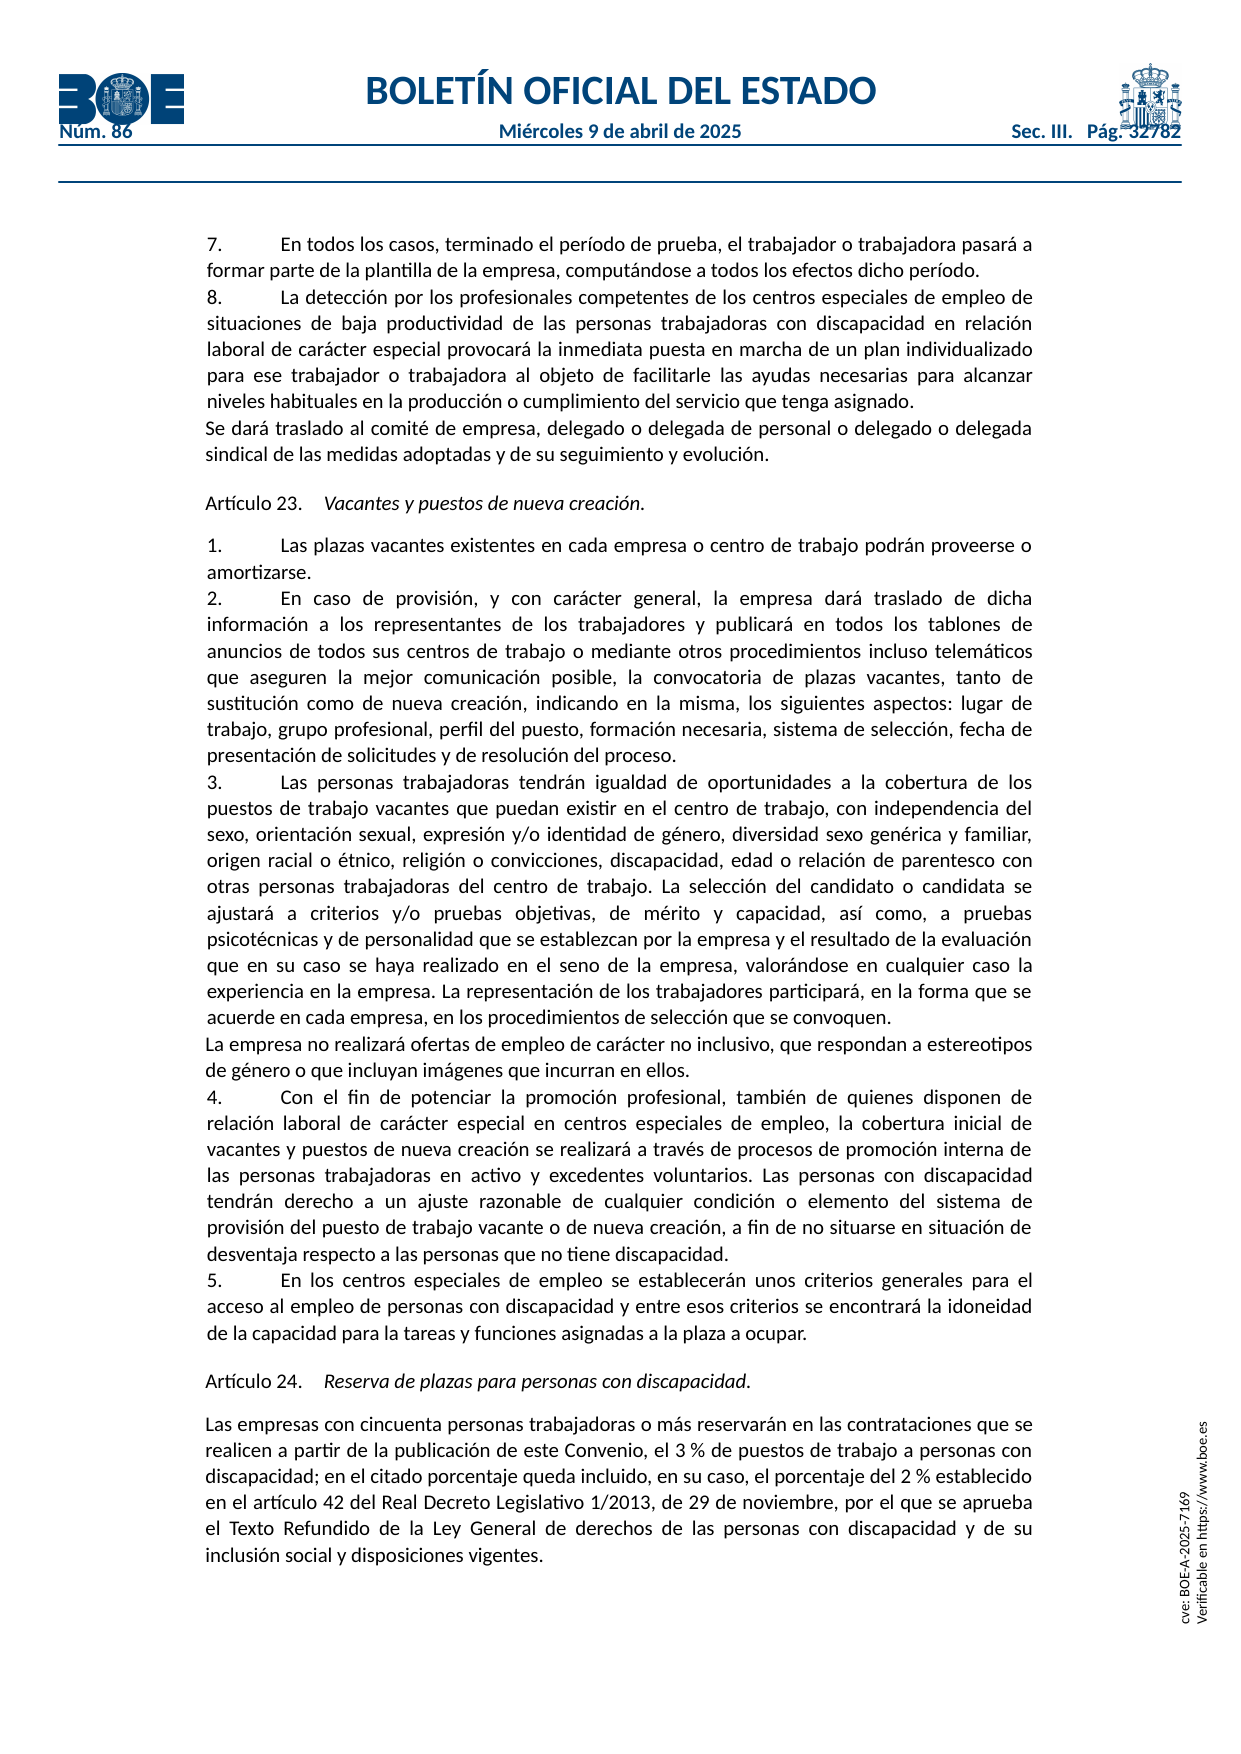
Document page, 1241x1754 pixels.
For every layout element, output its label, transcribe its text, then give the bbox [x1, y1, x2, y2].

list Con el fin de potenciar la promoción profesional, también de quienes disponen de relación laboral de carácter especial en centros especiales de empleo, la cobertura inicial de vacantes y puestos de nueva creación se realizará a través de procesos de promoción interna de las personas trabajadoras en activo y excedentes voluntarios. Las personas con discapacidad tendrán derecho a un ajuste razonable de cualquier condición o elemento del sistema de provisión del puesto de trabajo vacante o de nueva creación, a fin de no situarse en situación de desventaja respecto a las personas que no tiene discapacidad. [207, 1084, 1034, 1266]
text La empresa no realizará ofertas de empleo de carácter no inclusivo, que respondan a estereotipos de género o que incluyan imágenes que incurran en ellos. [205, 1031, 1034, 1083]
list En caso de provisión, y con carácter general, la empresa dará traslado de dicha información a los representantes de los trabajadores y publicará en todos los tablones de anuncios de todos sus centros de trabajo o mediante otros procedimientos incluso telemáticos que aseguren la mejor comunicación posible, la convocatoria de plazas vacantes, tanto de sustitución como de nueva creación, indicando en la misma, los siguientes aspectos: lugar de trabajo, grupo profesional, perfil del puesto, formación necesaria, sistema de selección, fecha de presentación de solicitudes y de resolución del proceso. [207, 586, 1034, 768]
text Artículo 24. Reserva de plazas para personas con discapacidad. [205, 1368, 1034, 1394]
list La detección por los profesionales competentes de los centros especiales de empleo de situaciones de baja productividad de las personas trabajadoras con discapacidad en relación laboral de carácter especial provocará la inmediata puesta en marcha de un plan individualizado para ese trabajador o trabajadora al objeto de facilitarle las ayudas necesarias para alcanzar niveles habituales en la producción o cumplimiento del servicio que tenga asignado. [207, 284, 1034, 414]
list Las plazas vacantes existentes en cada empresa o centro de trabajo podrán proveerse o amortizarse. [207, 533, 1034, 584]
text Artículo 23. Vacantes y puestos de nueva creación. [205, 490, 1034, 516]
list Las personas trabajadoras tendrán igualdad de oportunidades a la cobertura de los puestos de trabajo vacantes que puedan existir en el centro de trabajo, con independencia del sexo, orientación sexual, expresión y/o identidad de género, diversidad sexo genérica y familiar, origen racial o étnico, religión o convicciones, discapacidad, edad o relación de parentesco con otras personas trabajadoras del centro de trabajo. La selección del candidato o candidata se ajustará a criterios y/o pruebas objetivas, de mérito y capacidad, así como, a pruebas psicotécnicas y de personalidad que se establezcan por la empresa y el resultado de la evaluación que en su caso se haya realizado en el seno de la empresa, valorándose en cualquier caso la experiencia en la empresa. La representación de los trabajadores participará, en la forma que se acuerde en cada empresa, en los procedimientos de selección que se convoquen. [207, 769, 1034, 1030]
text Las empresas con cincuenta personas trabajadoras o más reservarán en las contrataciones que se realicen a partir de la publicación de este Convenio, el 3 % de puestos de trabajo a personas con discapacidad; en el citado porcentaje queda incluido, en su caso, el porcentaje del 2 % establecido en el artículo 42 del Real Decreto Legislativo 1/2013, de 29 de noviembre, por el que se aprueba el Texto Refundido de la Ley General de derechos de las personas con discapacidad y de su inclusión social y disposiciones vigentes. [205, 1411, 1034, 1567]
text Se dará traslado al comité de empresa, delegado o delegada de personal o delegado o delegada sindical de las medidas adoptadas y de su seguimiento y evolución. [205, 415, 1034, 467]
list En los centros especiales de empleo se establecerán unos criterios generales para el acceso al empleo de personas con discapacidad y entre esos criterios se encontrará la idoneidad de la capacidad para la tareas y funciones asignadas a la plaza a ocupar. [207, 1267, 1034, 1345]
list En todos los casos, terminado el período de prueba, el trabajador o trabajadora pasará a formar parte de la plantilla de la empresa, computándose a todos los efectos dicho período. [207, 231, 1034, 283]
